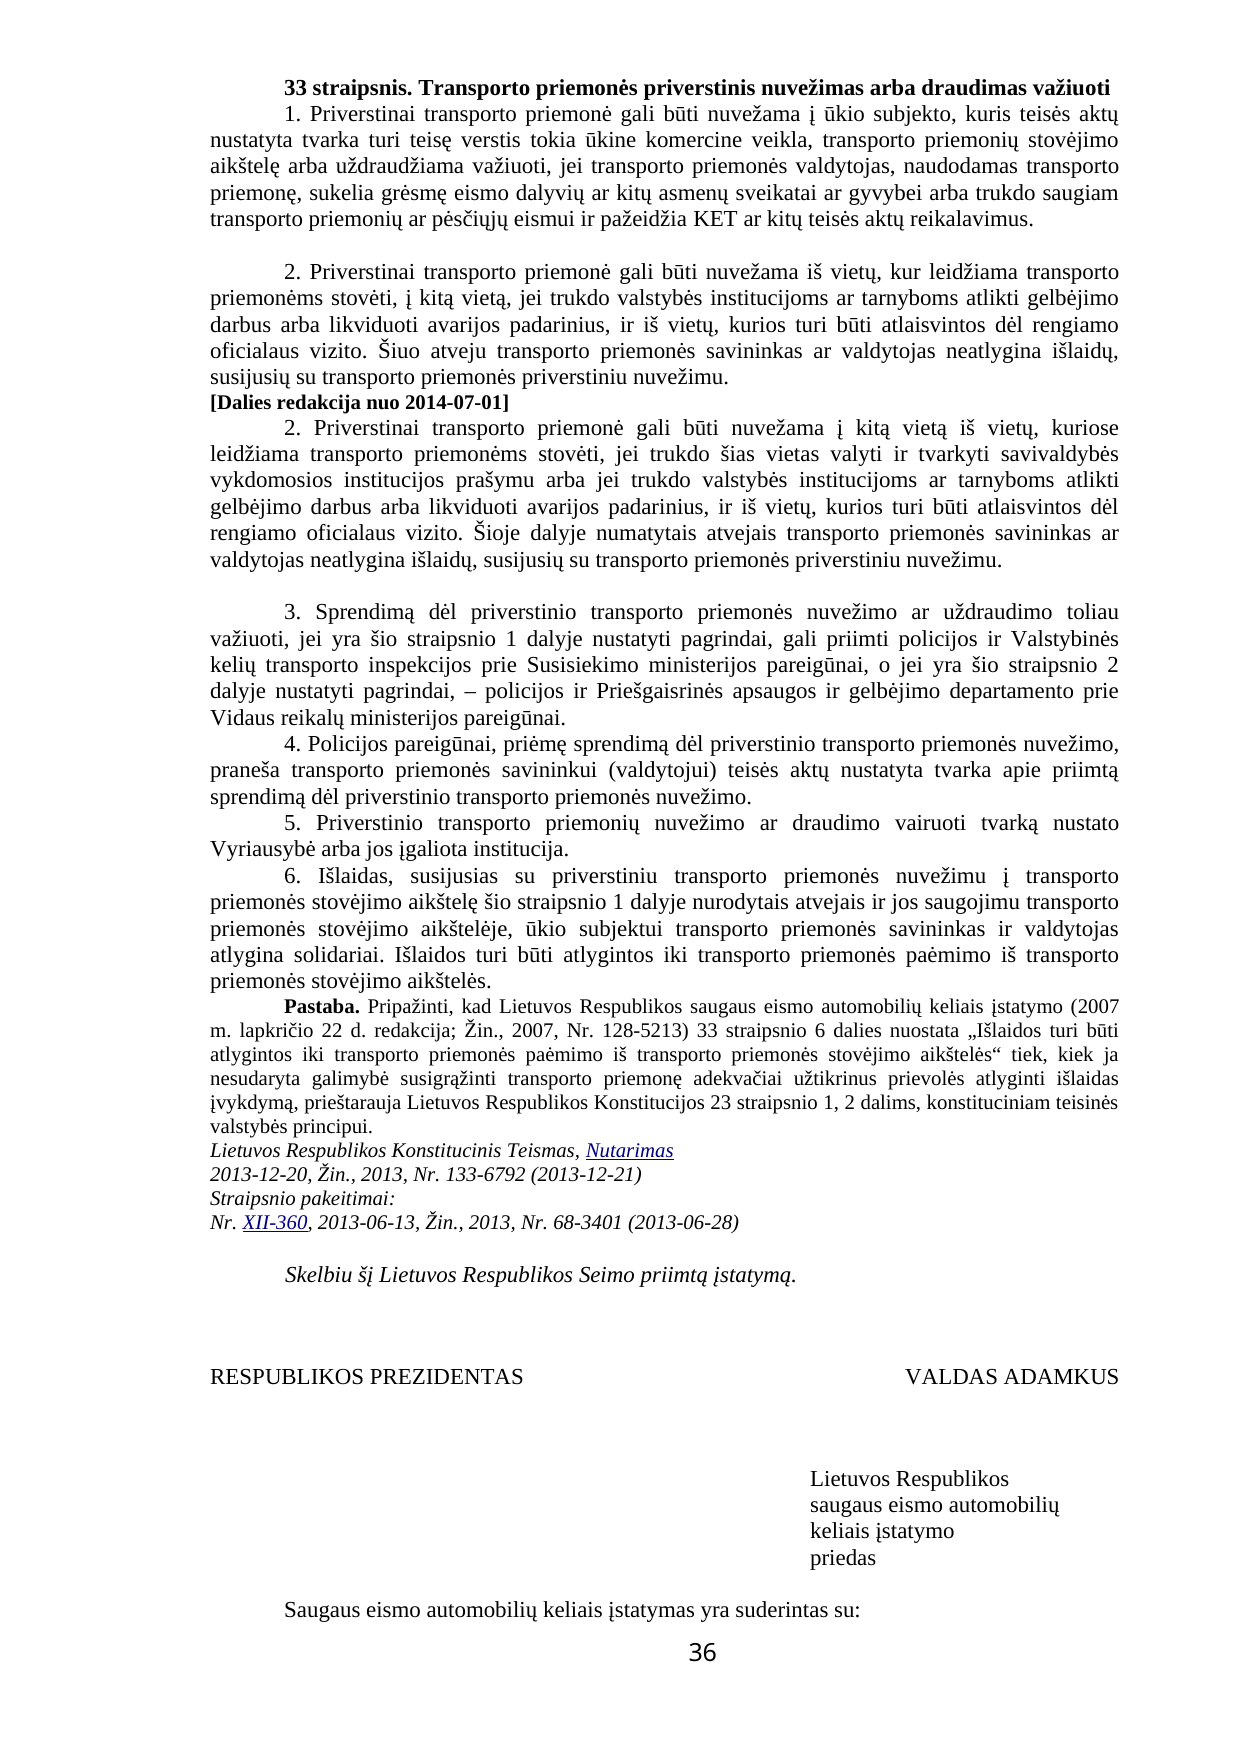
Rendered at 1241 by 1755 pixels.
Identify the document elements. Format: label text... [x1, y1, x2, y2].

text Lietuvos Respublikos Konstitucinis Teismas, Nutarimas [210, 1138, 1120, 1162]
text 3. Sprendimą dėl priverstinio transporto priemonės nuvežimo ar uždraudimo toliau važiuoti, jei yra šio straipsnio 1 dalyje nustatyti pagrindai, gali priimti policijos ir Valstybinės kelių transporto inspekcijos prie Susisiekimo ministerijos pareigūnai, o jei yra šio straipsnio 2 dalyje nustatyti pagrindai, – policijos ir Priešgaisrinės apsaugos ir gelbėjimo departamento prie Vidaus reikalų ministerijos pareigūnai. [210, 598, 1120, 730]
text 2. Priverstinai transporto priemonė gali būti nuvežama iš vietų, kur leidžiama transporto priemonėms stovėti, į kitą vietą, jei trukdo valstybės institucijoms ar tarnyboms atlikti gelbėjimo darbus arba likviduoti avarijos padarinius, ir iš vietų, kurios turi būti atlaisvintos dėl rengiamo oficialaus vizito. Šiuo atveju transporto priemonės savininkas ar valdytojas neatlygina išlaidų, susijusių su transporto priemonės priverstiniu nuvežimu. [210, 258, 1120, 390]
text 2. Priverstinai transporto priemonė gali būti nuvežama į kitą vietą iš vietų, kuriose leidžiama transporto priemonėms stovėti, jei trukdo šias vietas valyti ir tvarkyti savivaldybės vykdomosios institucijos prašymu arba jei trukdo valstybės institucijoms ar tarnyboms atlikti gelbėjimo darbus arba likviduoti avarijos padarinius, ir iš vietų, kurios turi būti atlaisvintos dėl rengiamo oficialaus vizito. Šioje dalyje numatytais atvejais transporto priemonės savininkas ar valdytojas neatlygina išlaidų, susijusių su transporto priemonės priverstiniu nuvežimu. [210, 414, 1120, 572]
text Skelbiu šį Lietuvos Respublikos Seimo priimtą įstatymą. [210, 1261, 1120, 1287]
text priedas [210, 1544, 1120, 1570]
text Straipsnio pakeitimai: [210, 1186, 1120, 1210]
text Saugaus eismo automobilių keliais įstatymas yra suderintas su: [210, 1596, 1120, 1623]
text Nr. XII-360, 2013-06-13, Žin., 2013, Nr. 68-3401 (2013-06-28) [210, 1210, 1120, 1234]
text 4. Policijos pareigūnai, priėmę sprendimą dėl priverstinio transporto priemonės nuvežimo, praneša transporto priemonės savininkui (valdytojui) teisės aktų nustatyta tvarka apie priimtą sprendimą dėl priverstinio transporto priemonės nuvežimo. [210, 730, 1120, 809]
text 2013-12-20, Žin., 2013, Nr. 133-6792 (2013-12-21) [210, 1162, 1120, 1186]
text 5. Priverstinio transporto priemonių nuvežimo ar draudimo vairuoti tvarką nustato Vyriausybė arba jos įgaliota institucija. [210, 809, 1120, 862]
text 6. Išlaidas, susijusias su priverstiniu transporto priemonės nuvežimu į transporto priemonės stovėjimo aikštelę šio straipsnio 1 dalyje nurodytais atvejais ir jos saugojimu transporto priemonės stovėjimo aikštelėje, ūkio subjektui transporto priemonės savininkas ir valdytojas atlygina solidariai. Išlaidos turi būti atlygintos iki transporto priemonės paėmimo iš transporto priemonės stovėjimo aikštelės. [210, 862, 1120, 994]
text keliais įstatymo [210, 1517, 1120, 1544]
text 1. Priverstinai transporto priemonė gali būti nuvežama į ūkio subjekto, kuris teisės aktų nustatyta tvarka turi teisę verstis tokia ūkine komercine veikla, transporto priemonių stovėjimo aikštelę arba uždraudžiama važiuoti, jei transporto priemonės valdytojas, naudodamas transporto priemonę, sukelia grėsmę eismo dalyvių ar kitų asmenų sveikatai ar gyvybei arba trukdo saugiam transporto priemonių ar pėsčiųjų eismui ir pažeidžia KET ar kitų teisės aktų reikalavimus. [210, 100, 1120, 232]
text Lietuvos Respublikos [210, 1465, 1120, 1491]
text saugaus eismo automobilių [210, 1491, 1120, 1517]
text Pastaba. Pripažinti, kad Lietuvos Respublikos saugaus eismo automobilių keliais įstatymo (2007 m. lapkričio 22 d. redakcija; Žin., 2007, Nr. 128-5213) 33 straipsnio 6 dalies nuostata „Išlaidos turi būti atlygintos iki transporto priemonės paėmimo iš transporto priemonės stovėjimo aikštelės“ tiek, kiek ja nesudaryta galimybė susigrąžinti transporto priemonę adekvačiai užtikrinus prievolės atlyginti išlaidas įvykdymą, prieštarauja Lietuvos Respublikos Konstitucijos 23 straipsnio 1, 2 dalims, konstituciniam teisinės valstybės principui. [210, 994, 1120, 1138]
text [Dalies redakcija nuo 2014-07-01] [210, 390, 1120, 414]
text RESPUBLIKOS PREZIDENTAS VALDAS ADAMKUS [210, 1363, 1120, 1390]
text 33 straipsnis. Transporto priemonės priverstinis nuvežimas arba draudimas važiuoti [284, 73, 1120, 100]
